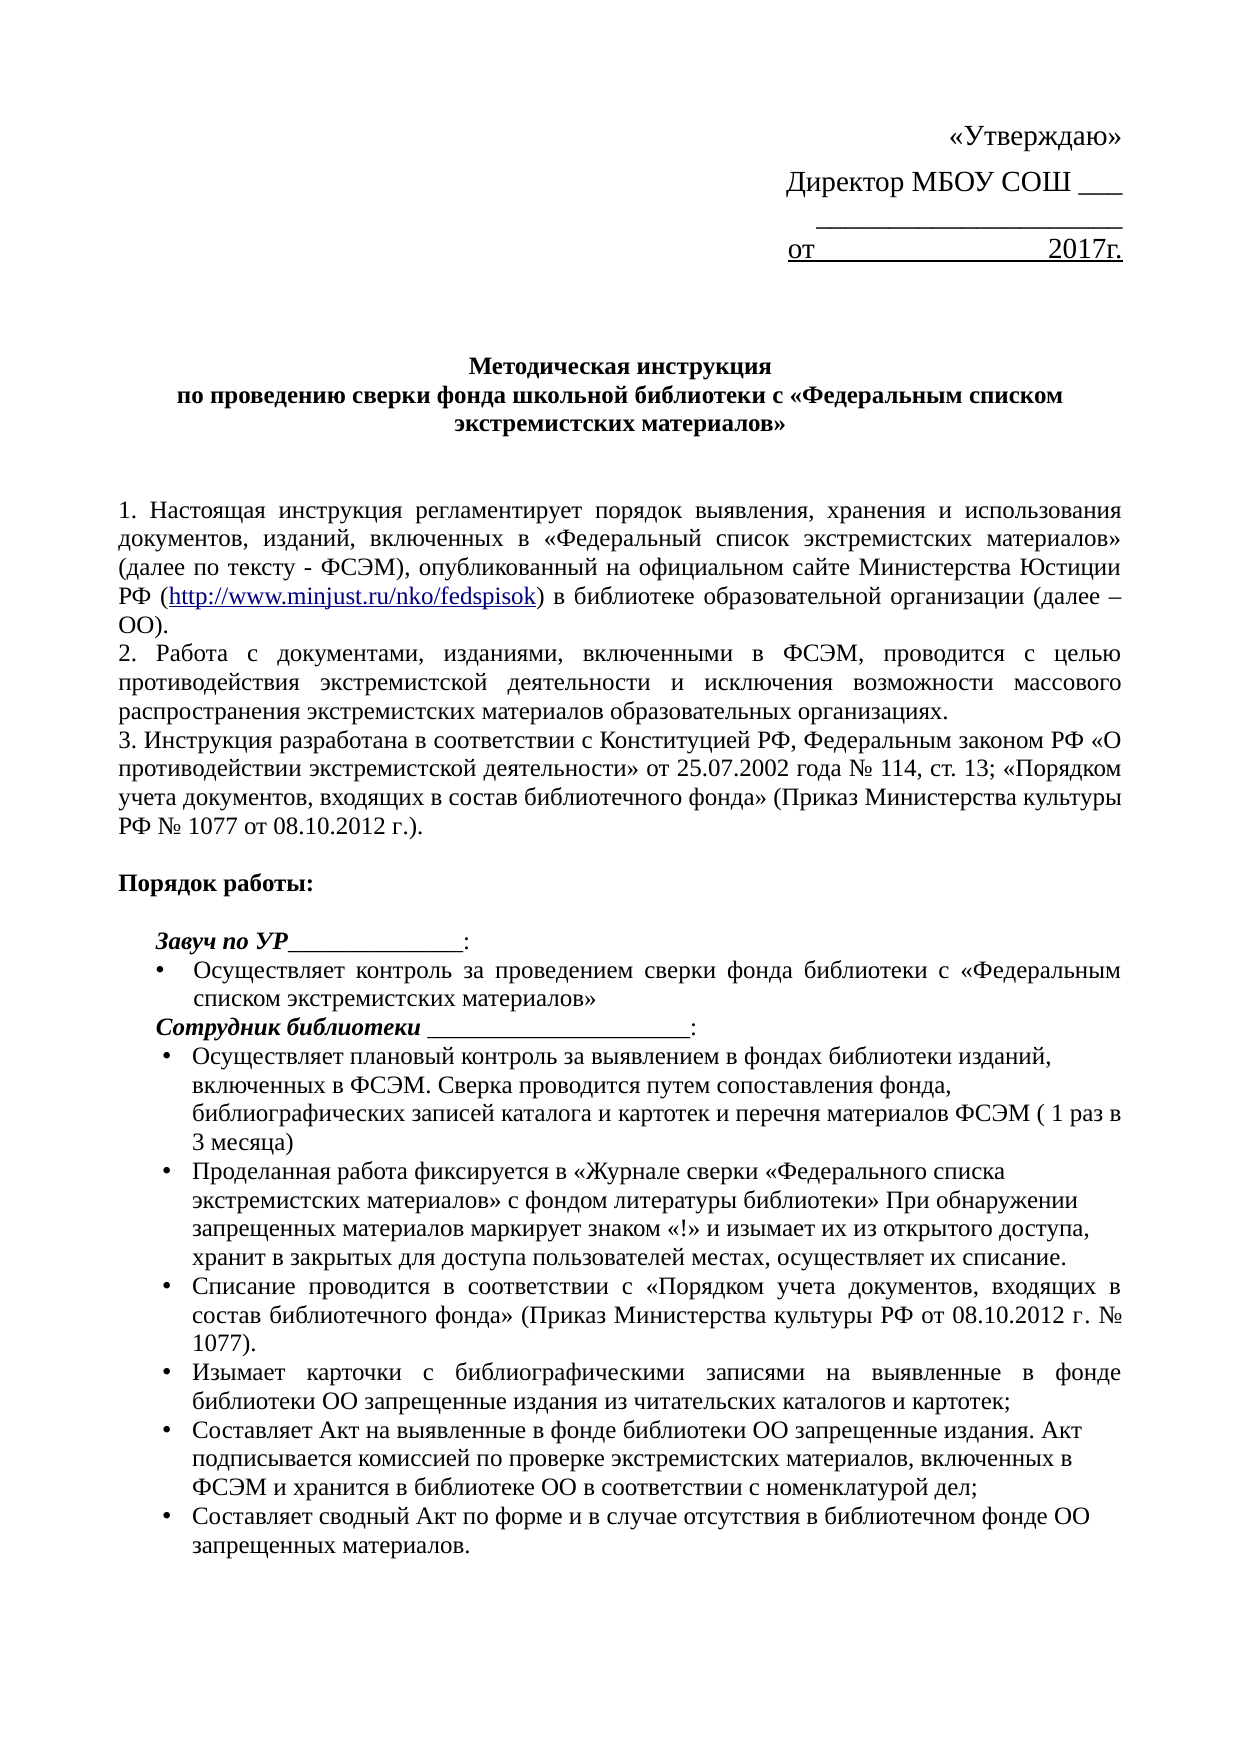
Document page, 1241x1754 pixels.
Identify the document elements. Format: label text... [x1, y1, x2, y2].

text 3. Инструкция разработана в соответствии с Конституцией РФ, Федеральным законом РФ «О противодействии экстремистской деятельности» от 25.07.2002 года № 114, ст. 13; «Порядком учета документов, входящих в состав библиотечного фонда» (Приказ Министерства культуры РФ № 1077 от 08.10.2012 г.). [118, 725, 1122, 840]
text Завуч по УР______________: [156, 926, 1122, 955]
text от________________2017г. [118, 231, 1122, 265]
list Составляет сводный Акт по форме и в случае отсутствия в библиотечном фонде ОО запрещенных материалов. [162, 1501, 1122, 1558]
list Осуществляет плановый контроль за выявлением в фондах библиотеки изданий, включенных в ФСЭМ. Сверка проводится путем сопоставления фонда, библиографических записей каталога и картотек и перечня материалов ФСЭМ ( 1 раз в 3 месяца) [162, 1041, 1122, 1156]
text 1. Настоящая инструкция регламентирует порядок выявления, хранения и использования документов, изданий, включенных в «Федеральный список экстремистских материалов» (далее по тексту - ФСЭМ), опубликованный на официальном сайте Министерства Юстиции РФ (http://www.minjust.ru/nko/fedspisok) в библиотеке образовательной организации (далее – ОО). [118, 495, 1122, 638]
text Порядок работы: [118, 868, 1122, 897]
text Сотрудник библиотеки _____________________: [156, 1012, 1122, 1041]
text «Утверждаю» [118, 118, 1122, 152]
text Методическая инструкция [118, 351, 1122, 380]
list Списание проводится в соответствии с «Порядком учета документов, входящих в состав библиотечного фонда» (Приказ Министерства культуры РФ от 08.10.2012 г. № 1077). [162, 1271, 1122, 1357]
list Изымает карточки с библиографическими записями на выявленные в фонде библиотеки ОО запрещенные издания из читательских каталогов и картотек; [162, 1357, 1122, 1415]
list Осуществляет контроль за проведением сверки фонда библиотеки с «Федеральным списком экстремистских материалов» [156, 955, 1122, 1012]
text _____________________ [118, 198, 1122, 231]
text по проведению сверки фонда школьной библиотеки с «Федеральным списком экстремистских материалов» [118, 380, 1122, 437]
text Директор МБОУ СОШ ___ [118, 164, 1122, 198]
text 2. Работа с документами, изданиями, включенными в ФСЭМ, проводится с целью противодействия экстремистской деятельности и исключения возможности массового распространения экстремистских материалов образовательных организациях. [118, 638, 1122, 725]
list Составляет Акт на выявленные в фонде библиотеки ОО запрещенные издания. Акт подписывается комиссией по проверке экстремистских материалов, включенных в ФСЭМ и хранится в библиотеке ОО в соответствии с номенклатурой дел; [162, 1415, 1122, 1501]
list Проделанная работа фиксируется в «Журнале сверки «Федерального списка экстремистских материалов» с фондом литературы библиотеки» При обнаружении запрещенных материалов маркирует знаком «!» и изымает их из открытого доступа, хранит в закрытых для доступа пользователей местах, осуществляет их списание. [162, 1156, 1122, 1271]
